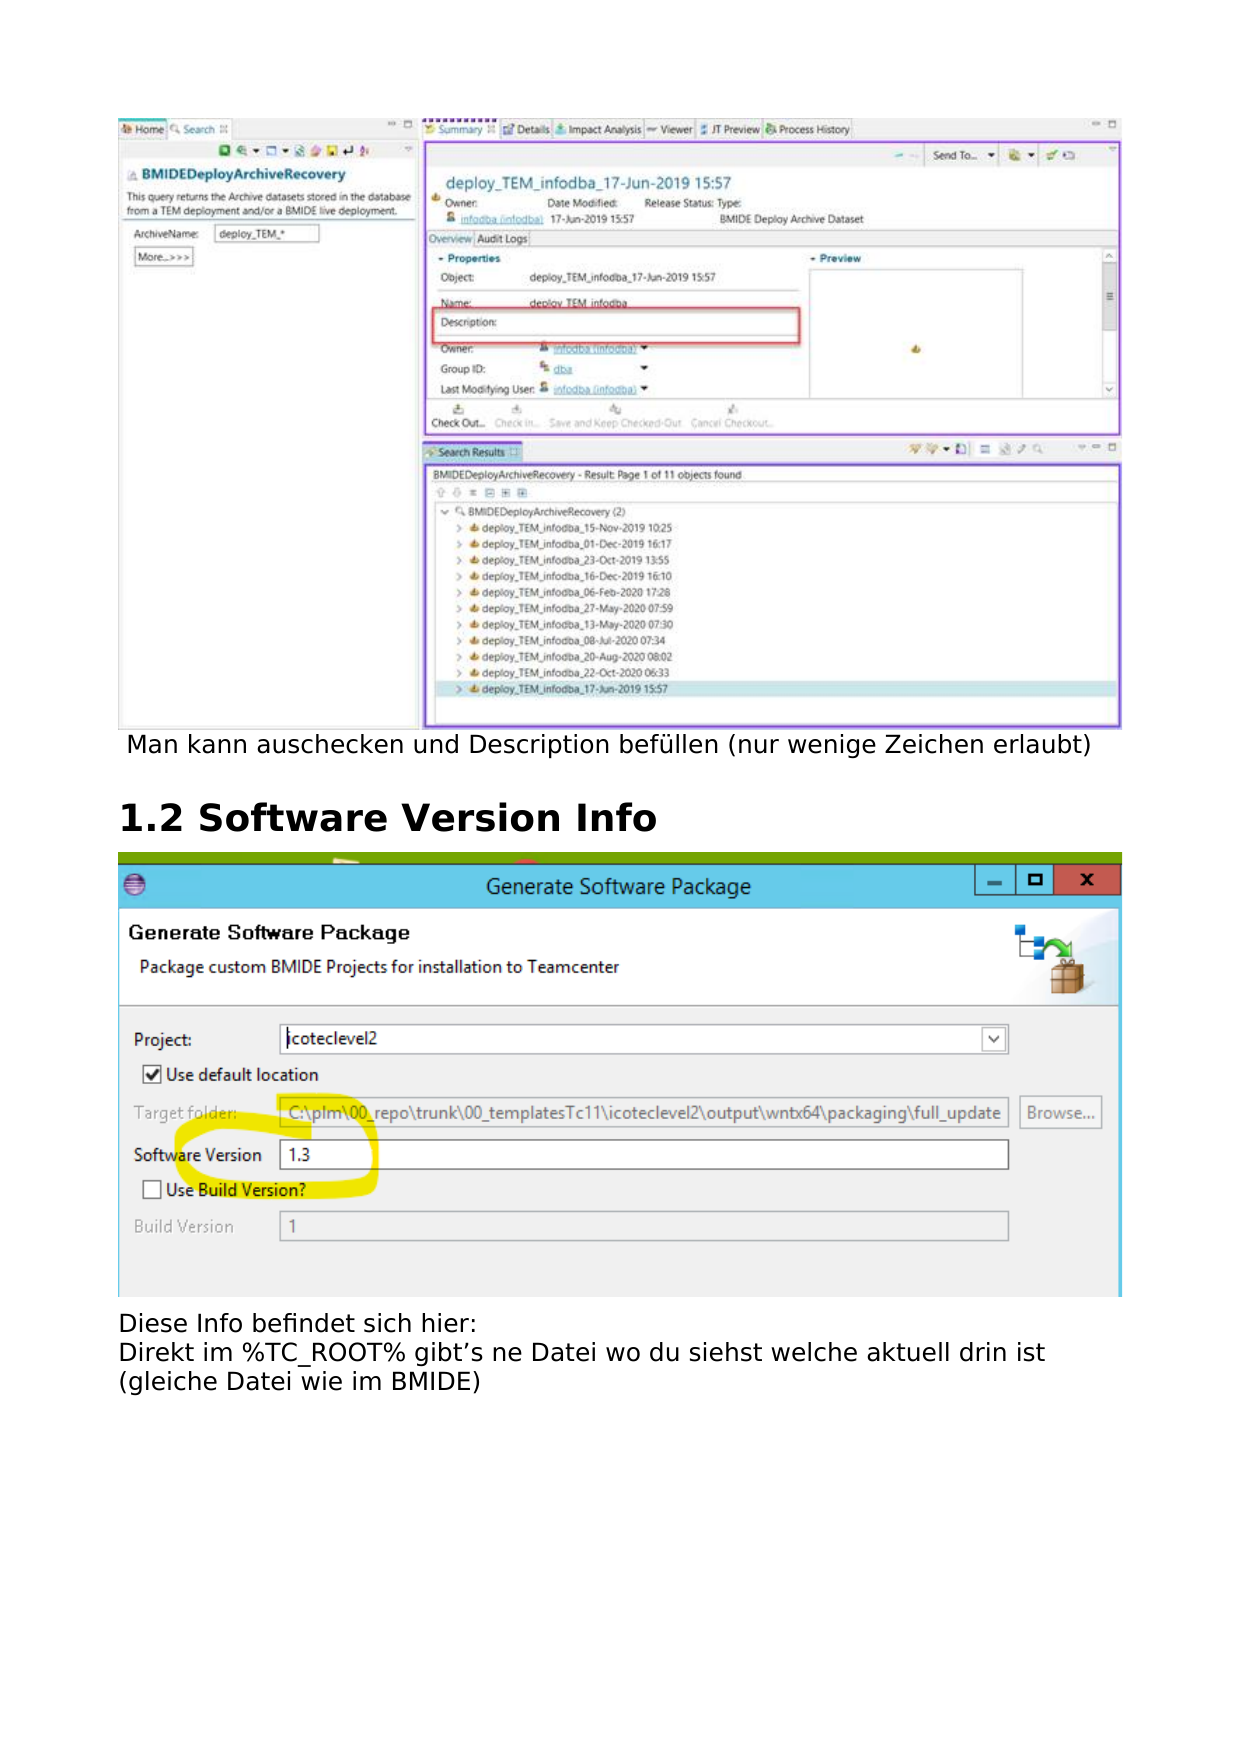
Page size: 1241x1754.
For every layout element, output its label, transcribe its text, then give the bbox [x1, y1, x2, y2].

text Diese Info befindet sich hier: Direkt im %TC_ROOT% gibt’s ne Datei wo du siehst welche aktuell drin ist (gleiche Datei wie im BMIDE) [118, 1309, 1122, 1397]
picture [118, 852, 1123, 1297]
subtitle 1.2 Software Version Info [118, 797, 1122, 840]
text Man kann auschecken und Description befüllen (nur wenige Zeichen erlaubt) [118, 730, 1122, 759]
picture [118, 118, 1123, 730]
